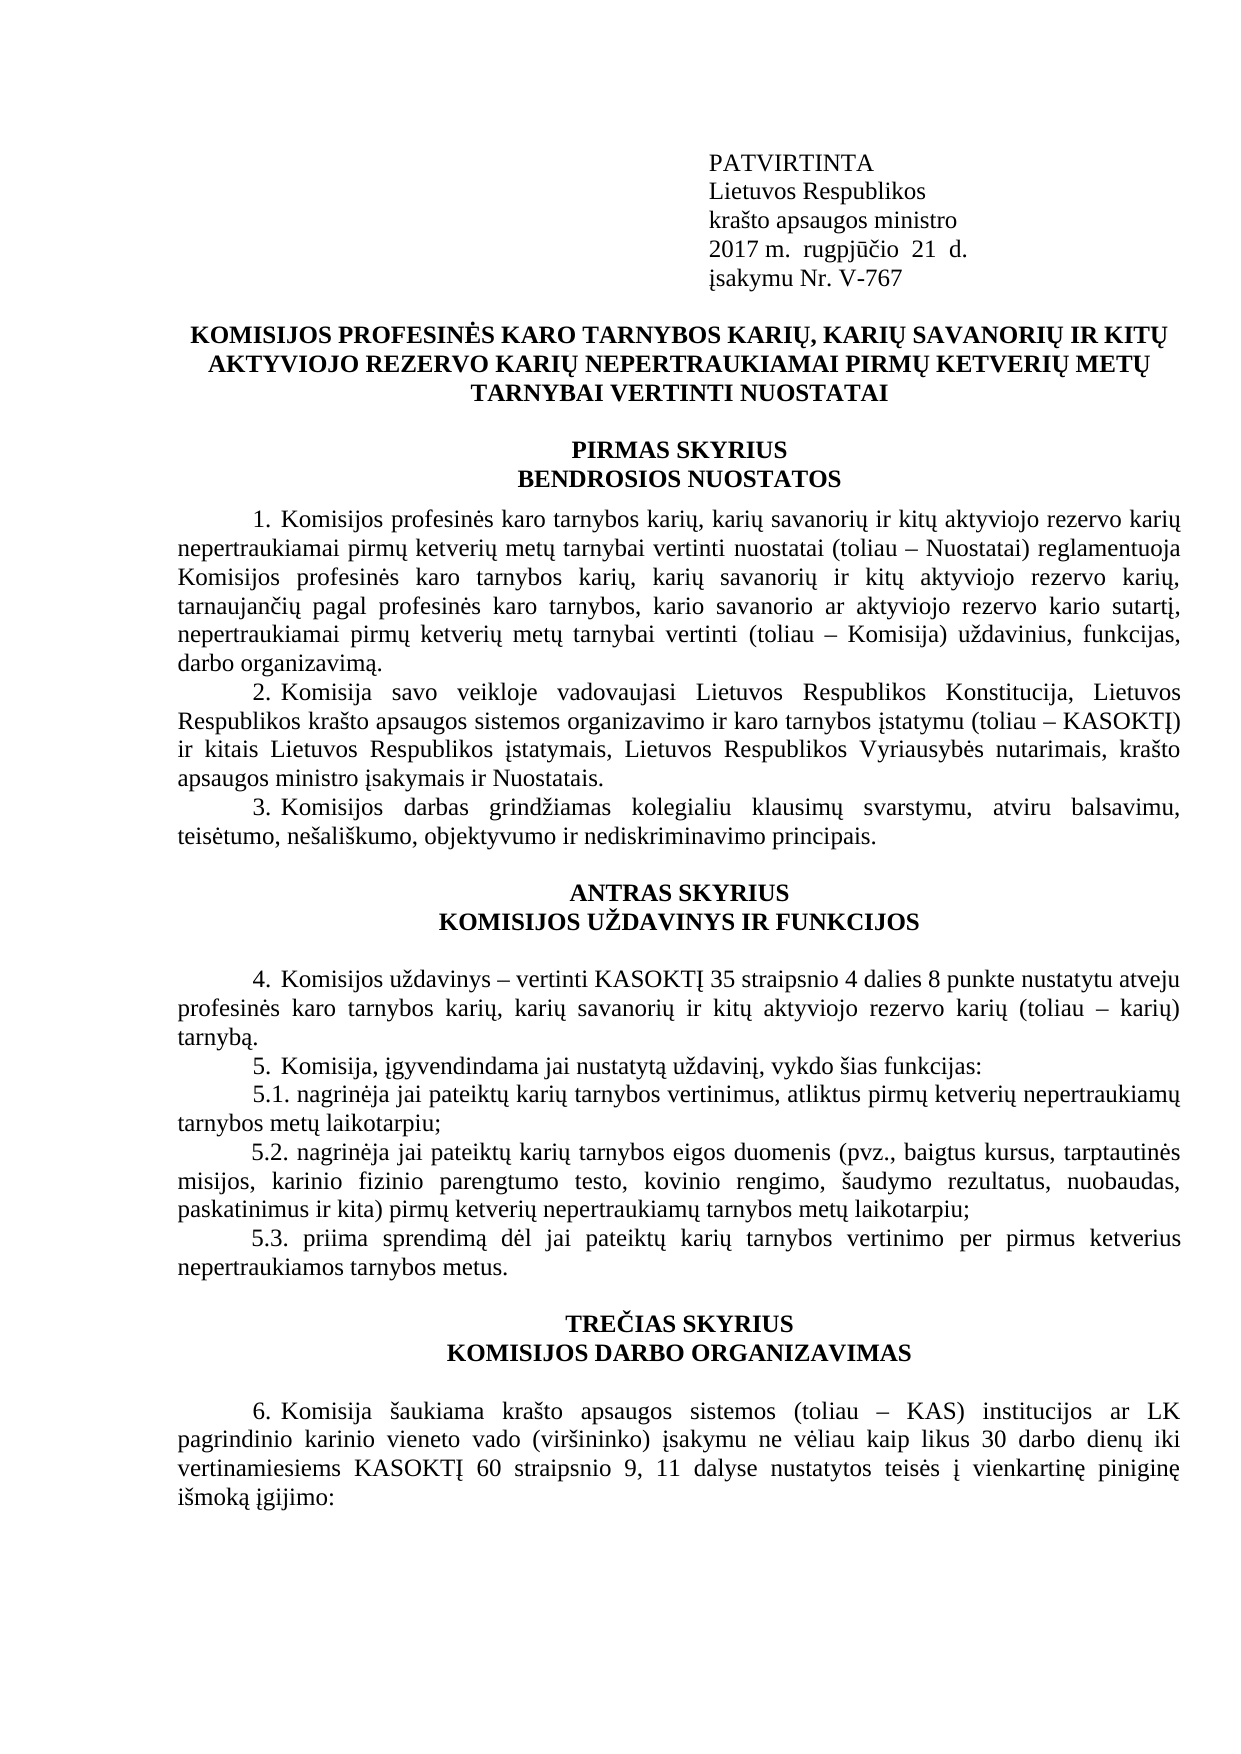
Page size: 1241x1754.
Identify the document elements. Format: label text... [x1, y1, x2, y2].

text ANTRAS SKYRIUS [177, 878, 1181, 907]
text Lietuvos Respublikos [709, 176, 1181, 205]
text PIRMAS SKYRIUS [177, 435, 1181, 464]
text KOMISIJOS UŽDAVINYS IR FUNKCIJOS [177, 907, 1181, 936]
text 6. Komisija šaukiama krašto apsaugos sistemos (toliau – KAS) institucijos ar LK pagrindinio karinio vieneto vado (viršininko) įsakymu ne vėliau kaip likus 30 darbo dienų iki vertinamiesiems KASOKTĮ 60 straipsnio 9, 11 dalyse nustatytos teisės į vienkartinę piniginę išmoką įgijimo: [177, 1396, 1181, 1511]
text 5.3. priima sprendimą dėl jai pateiktų karių tarnybos vertinimo per pirmus ketverius nepertraukiamos tarnybos metus. [177, 1223, 1181, 1281]
text 3. Komisijos darbas grindžiamas kolegialiu klausimų svarstymu, atviru balsavimu, teisėtumo, nešališkumo, objektyvumo ir nediskriminavimo principais. [177, 792, 1181, 849]
text krašto apsaugos ministro [709, 205, 1181, 234]
text KOMISIJOS PROFESINĖS KARO TARNYBOS KARIŲ, KARIŲ SAVANORIŲ IR KITŲ AKTYVIOJO REZERVO KARIŲ NEPERTRAUKIAMAI PIRMŲ KETVERIŲ METŲ TARNYBAI VERTINTI NUOSTATAI [177, 320, 1181, 406]
text 2. Komisija savo veikloje vadovaujasi Lietuvos Respublikos Konstitucija, Lietuvos Respublikos krašto apsaugos sistemos organizavimo ir karo tarnybos įstatymu (toliau – KASOKTĮ) ir kitais Lietuvos Respublikos įstatymais, Lietuvos Respublikos Vyriausybės nutarimais, krašto apsaugos ministro įsakymais ir Nuostatais. [177, 677, 1181, 792]
text BENDROSIOS NUOSTATOS [177, 464, 1181, 493]
text 1. Komisijos profesinės karo tarnybos karių, karių savanorių ir kitų aktyviojo rezervo karių nepertraukiamai pirmų ketverių metų tarnybai vertinti nuostatai (toliau – Nuostatai) reglamentuoja Komisijos profesinės karo tarnybos karių, karių savanorių ir kitų aktyviojo rezervo karių, tarnaujančių pagal profesinės karo tarnybos, kario savanorio ar aktyviojo rezervo kario sutartį, nepertraukiamai pirmų ketverių metų tarnybai vertinti (toliau – Komisija) uždavinius, funkcijas, darbo organizavimą. [177, 504, 1181, 677]
text 5. Komisija, įgyvendindama jai nustatytą uždavinį, vykdo šias funkcijas: [177, 1051, 1181, 1079]
text KOMISIJOS DARBO ORGANIZAVIMAS [177, 1338, 1181, 1367]
text įsakymu Nr. V-767 [709, 263, 1181, 291]
text TREČIAS SKYRIUS [177, 1309, 1181, 1338]
text 5.2. nagrinėja jai pateiktų karių tarnybos eigos duomenis (pvz., baigtus kursus, tarptautinės misijos, karinio fizinio parengtumo testo, kovinio rengimo, šaudymo rezultatus, nuobaudas, paskatinimus ir kita) pirmų ketverių nepertraukiamų tarnybos metų laikotarpiu; [177, 1137, 1181, 1223]
text 2017 m. rugpjūčio 21 d. [709, 234, 1181, 263]
text 4. Komisijos uždavinys – vertinti KASOKTĮ 35 straipsnio 4 dalies 8 punkte nustatytu atveju profesinės karo tarnybos karių, karių savanorių ir kitų aktyviojo rezervo karių (toliau – karių) tarnybą. [177, 964, 1181, 1051]
text PATVIRTINTA [709, 148, 1181, 176]
text 5.1. nagrinėja jai pateiktų karių tarnybos vertinimus, atliktus pirmų ketverių nepertraukiamų tarnybos metų laikotarpiu; [177, 1079, 1181, 1137]
